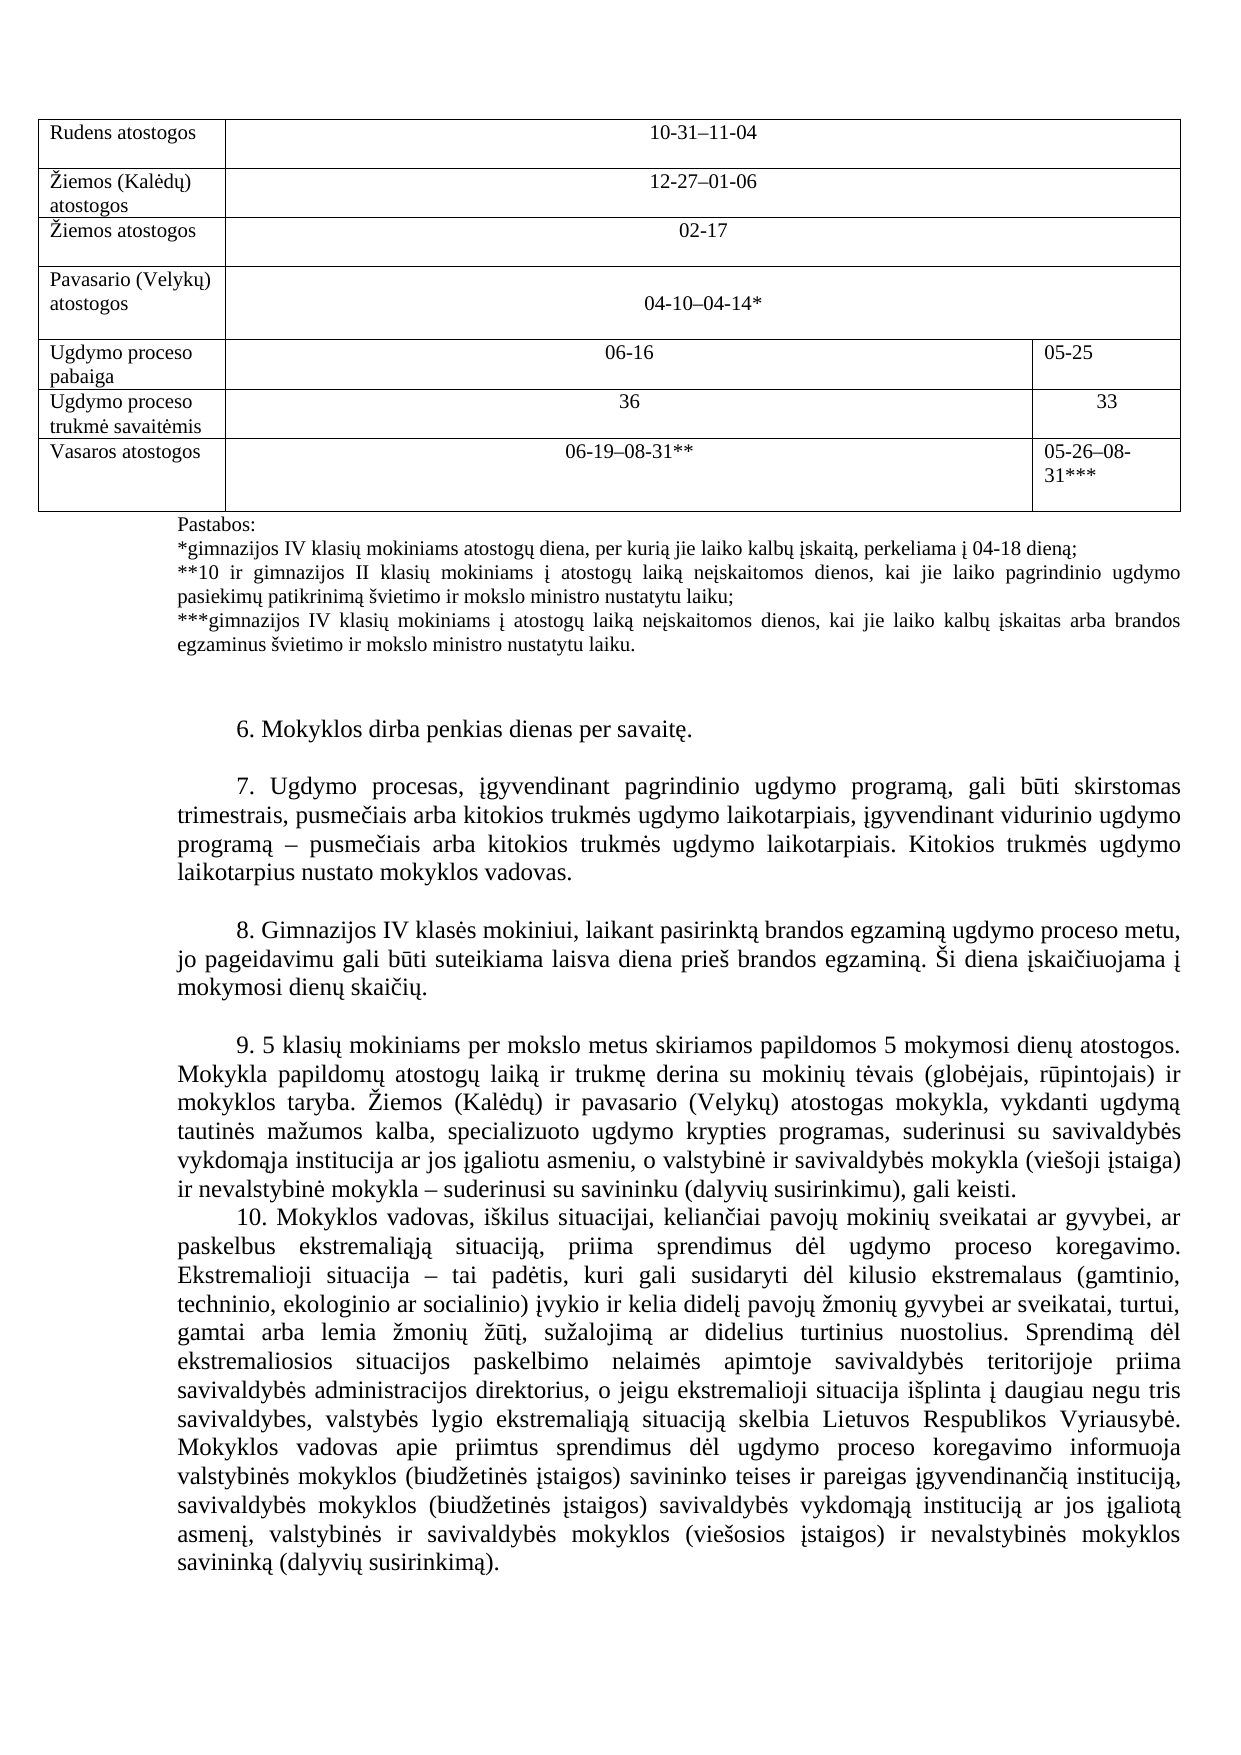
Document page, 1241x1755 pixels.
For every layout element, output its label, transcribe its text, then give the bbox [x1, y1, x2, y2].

text 7. Ugdymo procesas, įgyvendinant pagrindinio ugdymo programą, gali būti skirstomas trimestrais, pusmečiais arba kitokios trukmės ugdymo laikotarpiais, įgyvendinant vidurinio ugdymo programą – pusmečiais arba kitokios trukmės ugdymo laikotarpiais. Kitokios trukmės ugdymo laikotarpius nustato mokyklos vadovas. [177, 771, 1182, 886]
table_cell 33 [1033, 390, 1180, 438]
text 6. Mokyklos dirba penkias dienas per savaitę. [177, 714, 1182, 742]
table_cell 10-31–11-04 [226, 120, 1180, 168]
table_cell Vasaros atostogos [39, 439, 225, 511]
table_cell Ugdymo proceso pabaiga [39, 340, 225, 388]
table_cell 02-17 [226, 218, 1180, 266]
text *gimnazijos IV klasių mokiniams atostogų diena, per kurią jie laiko kalbų įskaitą, perkeliama į 04-18 dieną; [177, 536, 1182, 560]
text 9. 5 klasių mokiniams per mokslo metus skiriamos papildomos 5 mokymosi dienų atostogos. Mokykla papildomų atostogų laiką ir trukmę derina su mokinių tėvais (globėjais, rūpintojais) ir mokyklos taryba. Žiemos (Kalėdų) ir pavasario (Velykų) atostogas mokykla, vykdanti ugdymą tautinės mažumos kalba, specializuoto ugdymo krypties programas, suderinusi su savivaldybės vykdomąja institucija ar jos įgaliotu asmeniu, o valstybinė ir savivaldybės mokykla (viešoji įstaiga) ir nevalstybinė mokykla – suderinusi su savininku (dalyvių susirinkimu), gali keisti. [177, 1030, 1182, 1202]
text 10. Mokyklos vadovas, iškilus situacijai, keliančiai pavojų mokinių sveikatai ar gyvybei, ar paskelbus ekstremaliąją situaciją, priima sprendimus dėl ugdymo proceso koregavimo. Ekstremalioji situacija – tai padėtis, kuri gali susidaryti dėl kilusio ekstremalaus (gamtinio, techninio, ekologinio ar socialinio) įvykio ir kelia didelį pavojų žmonių gyvybei ar sveikatai, turtui, gamtai arba lemia žmonių žūtį, sužalojimą ar didelius turtinius nuostolius. Sprendimą dėl ekstremaliosios situacijos paskelbimo nelaimės apimtoje savivaldybės teritorijoje priima savivaldybės administracijos direktorius, o jeigu ekstremalioji situacija išplinta į daugiau negu tris savivaldybes, valstybės lygio ekstremaliąją situaciją skelbia Lietuvos Respublikos Vyriausybė. Mokyklos vadovas apie priimtus sprendimus dėl ugdymo proceso koregavimo informuoja valstybinės mokyklos (biudžetinės įstaigos) savininko teises ir pareigas įgyvendinančią instituciją, savivaldybės mokyklos (biudžetinės įstaigos) savivaldybės vykdomąją instituciją ar jos įgaliotą asmenį, valstybinės ir savivaldybės mokyklos (viešosios įstaigos) ir nevalstybinės mokyklos savininką (dalyvių susirinkimą). [177, 1202, 1182, 1576]
table_cell 05-26–08-31*** [1033, 439, 1180, 511]
table_cell 12-27–01-06 [226, 169, 1180, 217]
table_cell Ugdymo proceso trukmė savaitėmis [39, 390, 225, 438]
text 8. Gimnazijos IV klasės mokiniui, laikant pasirinktą brandos egzaminą ugdymo proceso metu, jo pageidavimu gali būti suteikiama laisva diena prieš brandos egzaminą. Ši diena įskaičiuojama į mokymosi dienų skaičių. [177, 915, 1182, 1001]
text Pastabos: [177, 512, 1182, 536]
text **10 ir gimnazijos II klasių mokiniams į atostogų laiką neįskaitomos dienos, kai jie laiko pagrindinio ugdymo pasiekimų patikrinimą švietimo ir mokslo ministro nustatytu laiku; [177, 560, 1182, 608]
table_cell Pavasario (Velykų) atostogos [39, 267, 225, 339]
table_cell 36 [226, 390, 1032, 438]
table_cell 04-10–04-14* [226, 267, 1180, 339]
text ***gimnazijos IV klasių mokiniams į atostogų laiką neįskaitomos dienos, kai jie laiko kalbų įskaitas arba brandos egzaminus švietimo ir mokslo ministro nustatytu laiku. [177, 608, 1182, 656]
table_cell 06-16 [226, 340, 1032, 388]
table_cell Rudens atostogos [39, 120, 225, 168]
table_cell Žiemos atostogos [39, 218, 225, 266]
table_cell 05-25 [1033, 340, 1180, 388]
table_cell Žiemos (Kalėdų) atostogos [39, 169, 225, 217]
table_cell 06-19–08-31** [226, 439, 1032, 511]
